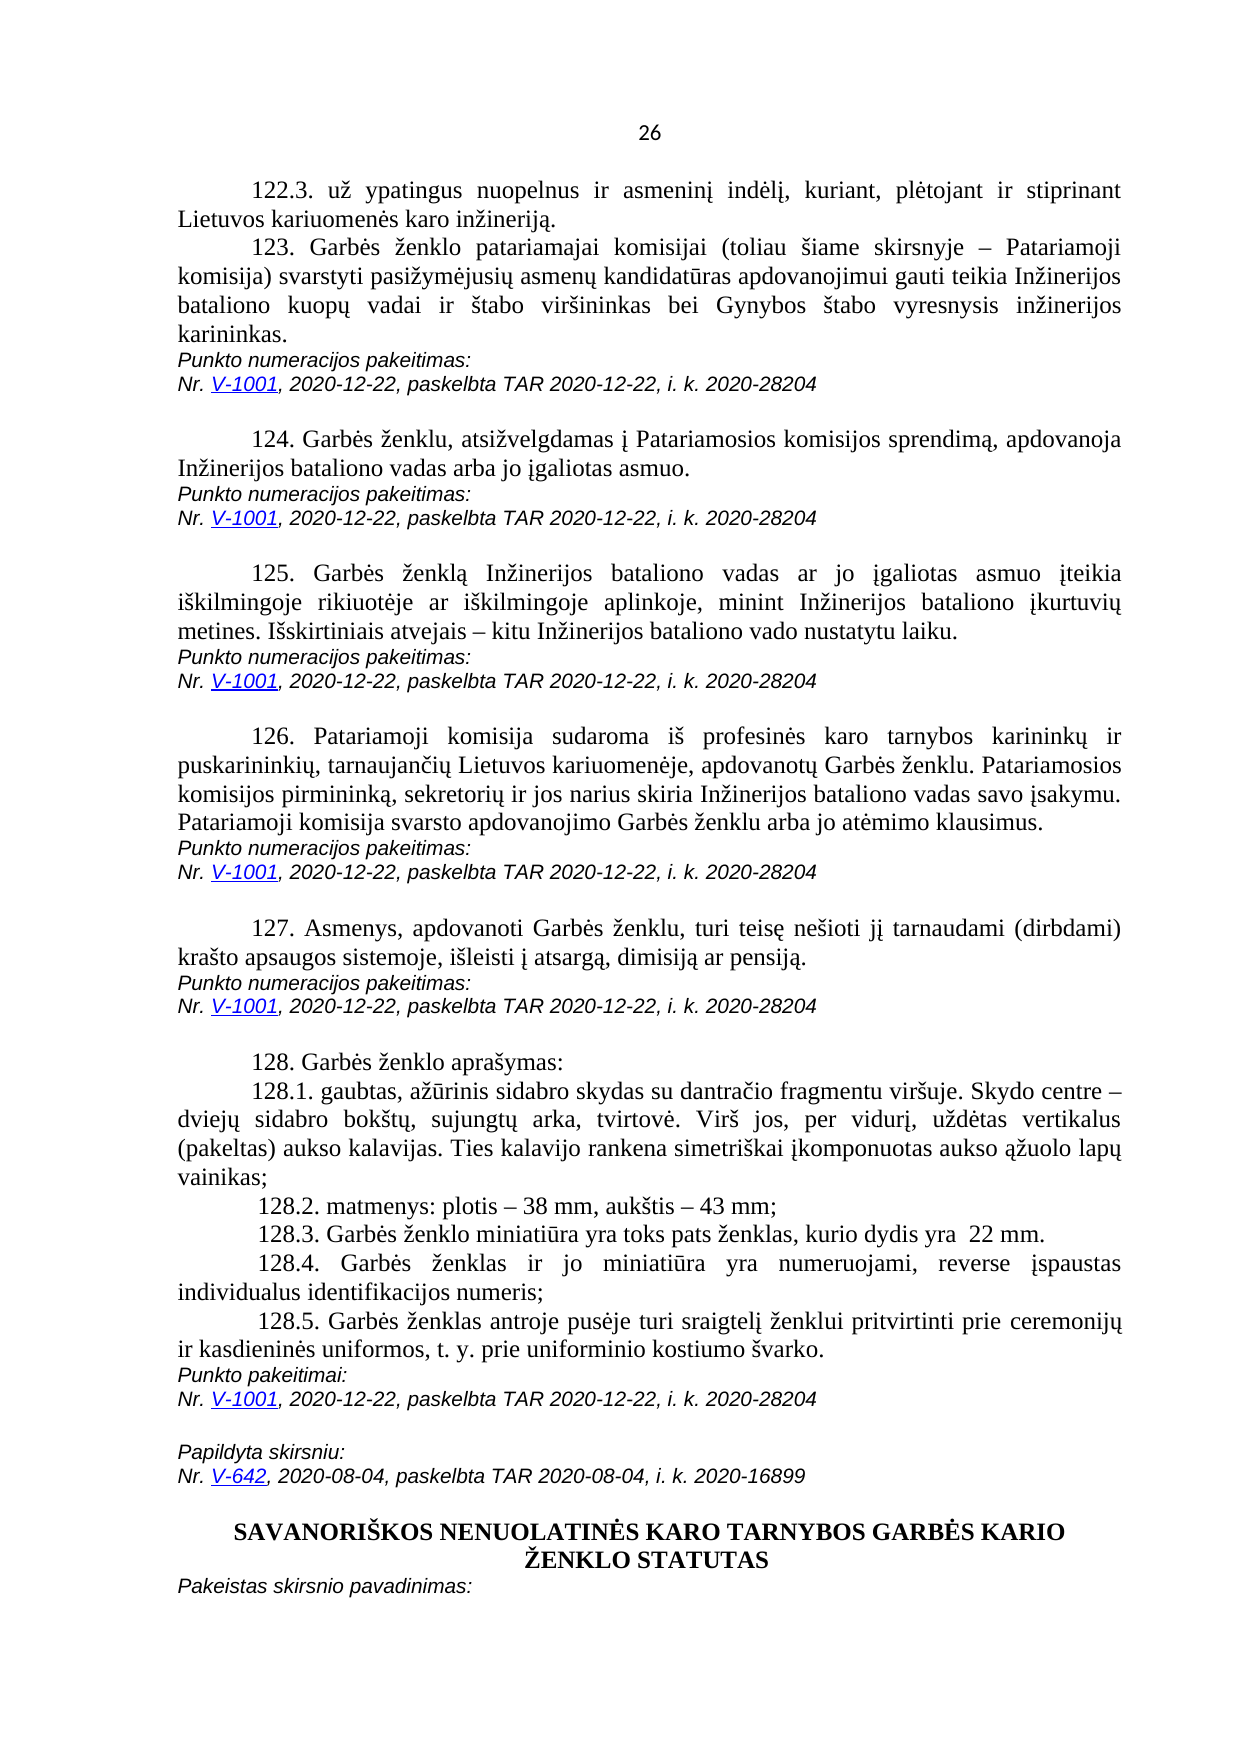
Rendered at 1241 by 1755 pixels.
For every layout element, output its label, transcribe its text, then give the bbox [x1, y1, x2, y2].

text Nr. V-1001, 2020-12-22, paskelbta TAR 2020-12-22, i. k. 2020-28204 [177, 860, 1122, 884]
text Punkto numeracijos pakeitimas: [177, 836, 1122, 860]
text Nr. V-1001, 2020-12-22, paskelbta TAR 2020-12-22, i. k. 2020-28204 [177, 506, 1122, 529]
text 124. Garbės ženklu, atsižvelgdamas į Patariamosios komisijos sprendimą, apdovanoja Inžinerijos bataliono vadas arba jo įgaliotas asmuo. [177, 424, 1122, 482]
text 127. Asmenys, apdovanoti Garbės ženklu, turi teisę nešioti jį tarnaudami (dirbdami) krašto apsaugos sistemoje, išleisti į atsargą, dimisiją ar pensiją. [177, 913, 1122, 970]
text Papildyta skirsniu: [177, 1440, 1122, 1464]
text Nr. V-642, 2020-08-04, paskelbta TAR 2020-08-04, i. k. 2020-16899 [177, 1464, 1122, 1488]
text Punkto numeracijos pakeitimas: [177, 347, 1122, 371]
text 128.3. Garbės ženklo miniatiūra yra toks pats ženklas, kurio dydis yra 22 mm. [177, 1219, 1122, 1248]
text Nr. V-1001, 2020-12-22, paskelbta TAR 2020-12-22, i. k. 2020-28204 [177, 994, 1122, 1018]
text SAVANORIŠKOS NENUOLATINĖS KARO TARNYBOS GARBĖS KARIO ŽENKLO STATUTAS [177, 1517, 1122, 1574]
text 126. Patariamoji komisija sudaroma iš profesinės karo tarnybos karininkų ir puskarininkių, tarnaujančių Lietuvos kariuomenėje, apdovanotų Garbės ženklu. Patariamosios komisijos pirmininką, sekretorių ir jos narius skiria Inžinerijos bataliono vadas savo įsakymu. Patariamoji komisija svarsto apdovanojimo Garbės ženklu arba jo atėmimo klausimus. [177, 721, 1122, 836]
text Nr. V-1001, 2020-12-22, paskelbta TAR 2020-12-22, i. k. 2020-28204 [177, 371, 1122, 395]
text 128.2. matmenys: plotis – 38 mm, aukštis – 43 mm; [177, 1191, 1122, 1219]
text 125. Garbės ženklą Inžinerijos bataliono vadas ar jo įgaliotas asmuo įteikia iškilmingoje rikiuotėje ar iškilmingoje aplinkoje, minint Inžinerijos bataliono įkurtuvių metines. Išskirtiniais atvejais – kitu Inžinerijos bataliono vado nustatytu laiku. [177, 558, 1122, 644]
text Pakeistas skirsnio pavadinimas: [177, 1574, 1122, 1598]
text 128.1. gaubtas, ažūrinis sidabro skydas su dantračio fragmentu viršuje. Skydo centre – dviejų sidabro bokštų, sujungtų arka, tvirtovė. Virš jos, per vidurį, uždėtas vertikalus (pakeltas) aukso kalavijas. Ties kalavijo rankena simetriškai įkomponuotas aukso ąžuolo lapų vainikas; [177, 1076, 1122, 1191]
text Punkto numeracijos pakeitimas: [177, 482, 1122, 506]
text Punkto numeracijos pakeitimas: [177, 970, 1122, 994]
text 128. Garbės ženklo aprašymas: [177, 1047, 1122, 1076]
text Punkto pakeitimai: [177, 1363, 1122, 1387]
text 128.5. Garbės ženklas antroje pusėje turi sraigtelį ženklui pritvirtinti prie ceremonijų ir kasdieninės uniformos, t. y. prie uniforminio kostiumo švarko. [177, 1306, 1122, 1363]
text 128.4. Garbės ženklas ir jo miniatiūra yra numeruojami, reverse įspaustas individualus identifikacijos numeris; [177, 1248, 1122, 1306]
text Nr. V-1001, 2020-12-22, paskelbta TAR 2020-12-22, i. k. 2020-28204 [177, 668, 1122, 692]
text 122.3. už ypatingus nuopelnus ir asmeninį indėlį, kuriant, plėtojant ir stiprinant Lietuvos kariuomenės karo inžineriją. [177, 175, 1122, 232]
text Punkto numeracijos pakeitimas: [177, 644, 1122, 668]
text Nr. V-1001, 2020-12-22, paskelbta TAR 2020-12-22, i. k. 2020-28204 [177, 1387, 1122, 1411]
text 123. Garbės ženklo patariamajai komisijai (toliau šiame skirsnyje – Patariamoji komisija) svarstyti pasižymėjusių asmenų kandidatūras apdovanojimui gauti teikia Inžinerijos bataliono kuopų vadai ir štabo viršininkas bei Gynybos štabo vyresnysis inžinerijos karininkas. [177, 232, 1122, 347]
